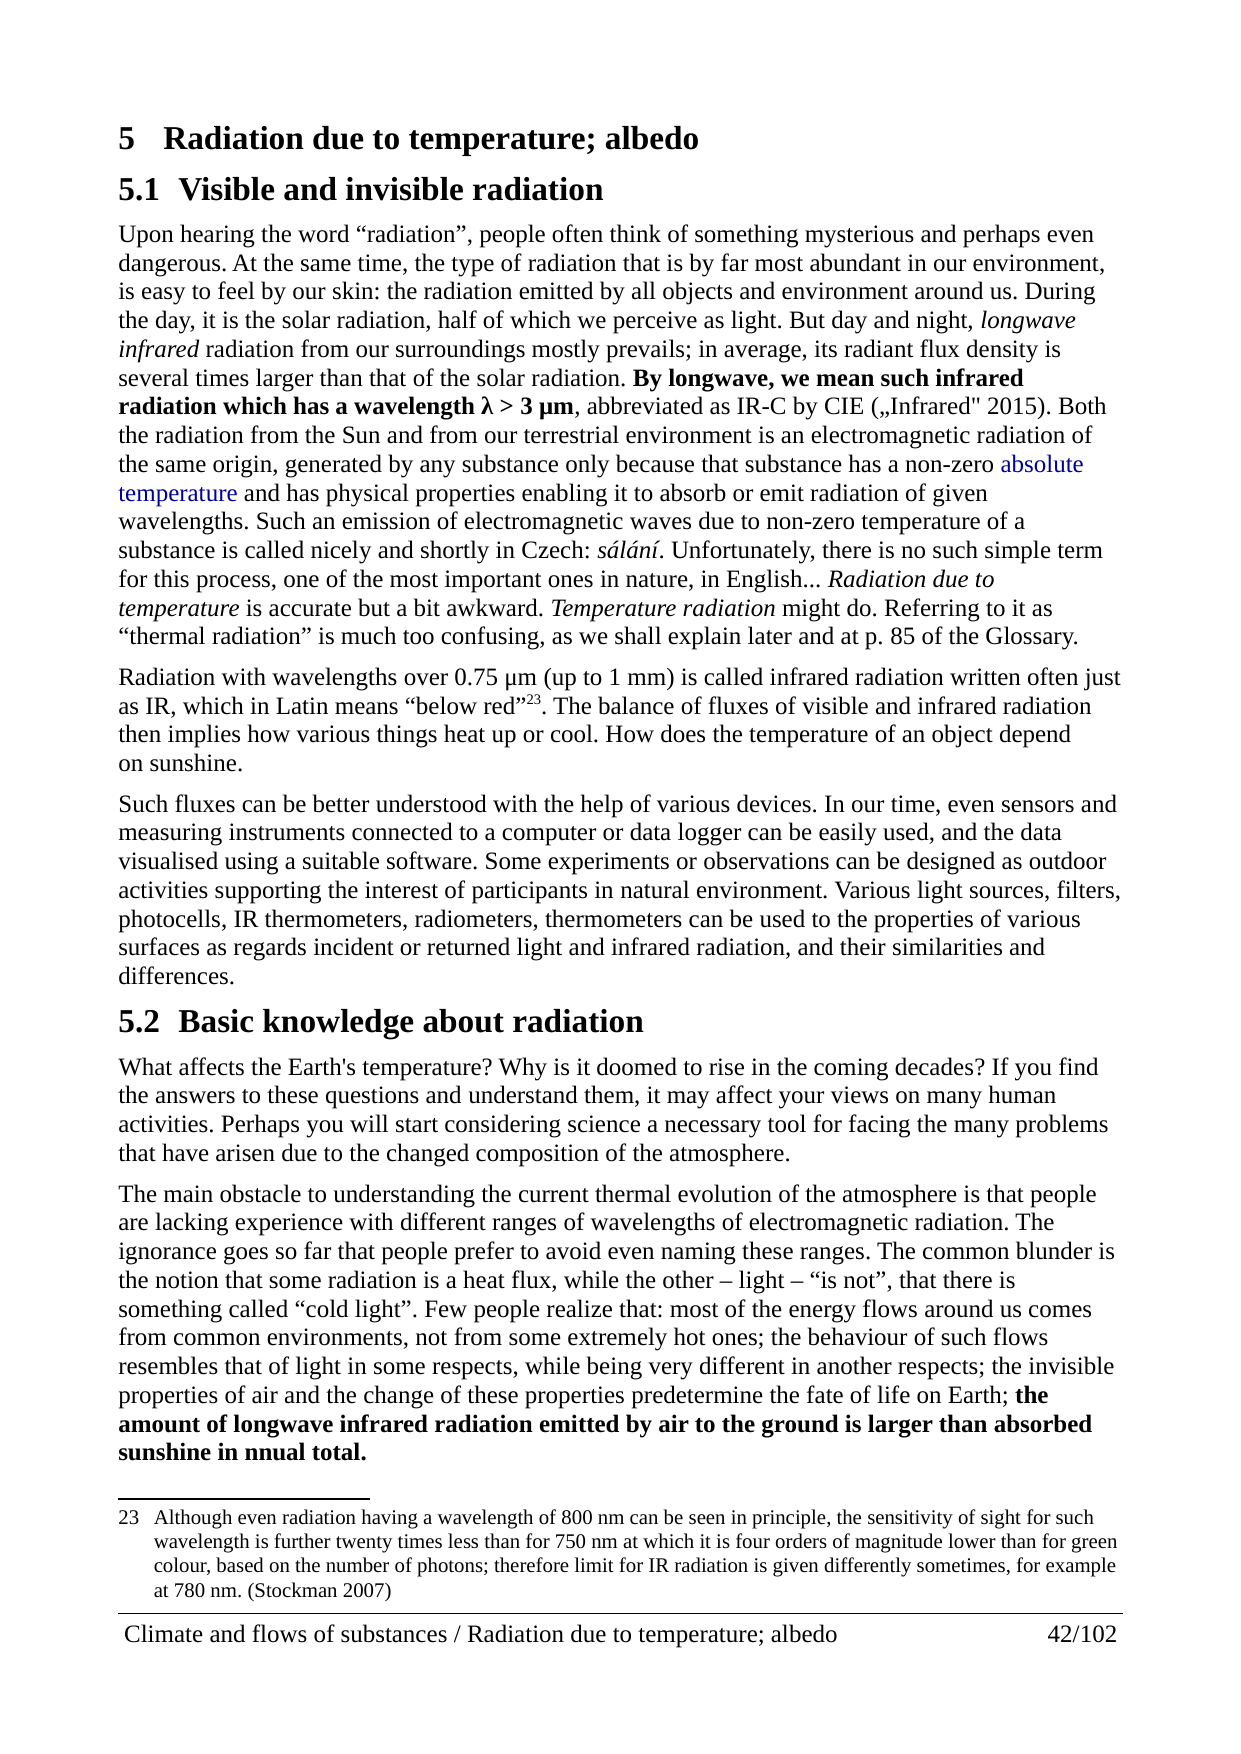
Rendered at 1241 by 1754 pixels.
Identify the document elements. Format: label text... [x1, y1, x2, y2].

subtitle Visible and invisible radiation [118, 169, 1122, 207]
subtitle Radiation due to temperature; albedo [118, 118, 1122, 156]
text What affects the Earth's temperature? Why is it doomed to rise in the coming decades⁠? If you find the answers to these questions and⁠ understand them, it may affect your views on many human activities. Perhaps you will start considering science a necessary tool for facing the many problems that have arisen due to the changed composition of the atmosphere. [118, 1052, 1122, 1167]
subtitle Basic knowledge about radiation [118, 1002, 1122, 1040]
text Such fluxes can be better understood with the help of various devices. In our time, even sensors and measuring instruments connected to a computer or data logger can be easily used, and the data visualised using a suitable software. Some experiments or observations can be designed as outdoor activities supporting the interest of participants in⁠ natural environment. Various light sources, filters, photocells, IR thermometers, radiometers, thermometers can be used to the properties of various surfaces as regards incident or returned light and infrared radiation, and their similarities and differences. [118, 789, 1122, 990]
text Although even radiation having a wavelength of 800 nm can be seen in principle, the sensitivity of sight for such wavelength is further twenty times less than for 750 nm at which it is four orders of magnitude lower than for green colour, based on the number of photons; therefore limit for IR radiation is given differently sometimes, for example at 780 nm. (Stockman 2007) [118, 1505, 1122, 1602]
text Upon hearing the word “radiation”, people often think of something mysterious and perhaps even dangerous. At the same time, the type of radiation that is by far most abundant in our environment, is easy to feel by our skin: the radiation emitted by all objects and environment around us. During the day, it is the solar radiation, half of which we perceive as light. But day and night, longwave infrared radiation from our surroundings mostly prevails; in average, its radiant flux density is several times larger than that of the solar radiation. By longwave, we mean such infrared radiation which has a wavelength λ > 3 μm, abbreviated as IR-C by CIE („Infrared" 2015). Both the radiation from the Sun and from our terrestrial environment is an electromagnetic radiation of the same origin, generated by any substance only because that substance has a non-zero absolute temperature and has physical properties enabling it to absorb or emit radiation of given wavelengths. Such an emission of electromagnetic waves due to non-zero temperature of a substance is called nicely and shortly in Czech: sálání. Unfortunately, there is no such simple term for this process, one of the most important ones in nature, in English... Radiation due to temperature is accurate but a bit awkward. Temperature radiation might do. Referring to it as “thermal radiation” is much too confusing, as we shall explain later and at p. 83 of the Glossary. [118, 219, 1122, 650]
text The main obstacle to understanding the current thermal evolution of the atmosphere is that people are lacking experience with⁠ different ranges of wavelengths of electromagnetic radiation. The ignorance goes so far that people prefer to avoid even naming these ranges. The common blunder is the notion that some radiation is a heat flux, while the other – light – “is not”, that there is something called “cold light”. Few people realize that: most of the energy flows around us comes from common environments, not ⁠from some extremely hot ones; the behaviour of such flows resembles ⁠that of light in some respects, while being very different in another respects; the invisible properties of air and the change of these properties⁠ predetermine the fate of life on Earth; the amount of longwave infrared radiation emitted by air to the ground is larger than absorbed sunshine in nnual total. [118, 1179, 1122, 1466]
text Radiation with wavelengths ⁠over 0.75 μm (up to 1 mm) is called infrared radiation written often just as IR, which in Latin means “below red”. The balance of fluxes of⁠ visible and infrared radiation then implies how various things heat up or cool. How does the temperature of an object depend on⁠ sunshine. [118, 662, 1122, 777]
